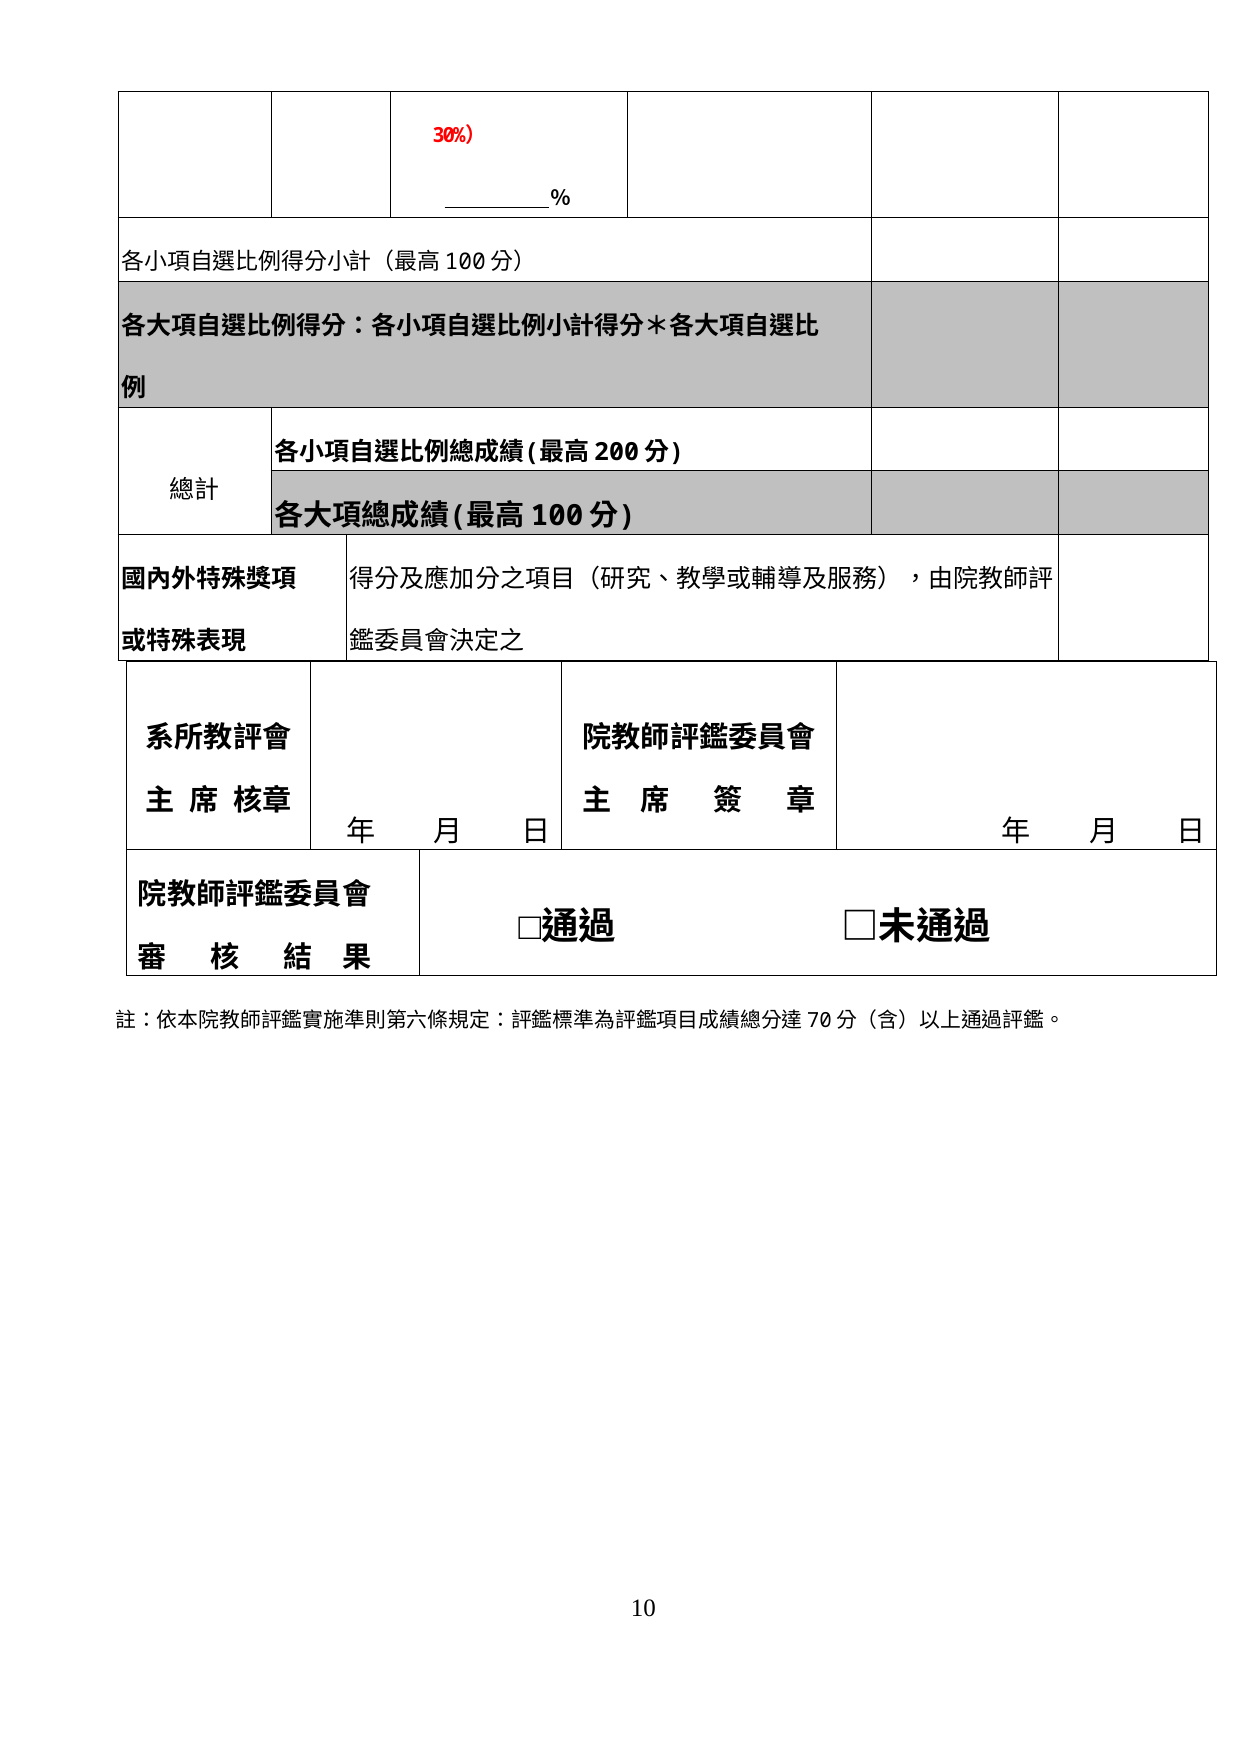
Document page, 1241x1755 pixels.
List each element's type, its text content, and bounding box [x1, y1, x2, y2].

table_cell [1059, 218, 1208, 281]
table_header 院教師評鑑委員會 主 席 簽 章 [562, 662, 836, 849]
table_cell 總計 [119, 408, 271, 534]
table_cell [1059, 471, 1208, 534]
table_cell 各大項自選比例得分：各小項自選比例小計得分＊各大項自選比例 [119, 282, 871, 407]
table_cell [872, 408, 1058, 470]
table_cell [1059, 408, 1208, 470]
table_cell [1059, 92, 1208, 217]
table_cell [872, 218, 1058, 281]
table_cell [628, 92, 871, 217]
table_cell [1059, 535, 1208, 660]
table_cell [872, 92, 1058, 217]
table_cell 30%） ％ [391, 92, 627, 217]
table_header 年 月 日 [311, 662, 561, 849]
table_cell [119, 92, 271, 217]
table_cell [872, 471, 1058, 534]
table_cell 各小項自選比例得分小計（最高100分） [119, 218, 871, 281]
table_cell 國內外特殊獎項 或特殊表現 [119, 535, 346, 660]
table_cell [872, 282, 1058, 407]
table_cell □通過 □未通過 [420, 850, 1216, 975]
text 註：依本院教師評鑑實施準則第六條規定：評鑑標準為評鑑項目成績總分達70分（含）以上通過評鑑。 [115, 976, 1168, 1039]
table_cell 院教師評鑑委員會 審 核 結 果 [127, 850, 419, 975]
table_cell 得分及應加分之項目（研究、教學或輔導及服務），由院教師評鑑委員會決定之 [347, 535, 1058, 660]
table_cell [272, 92, 390, 217]
table_header 系所教評會 主 席 核章 [127, 662, 310, 849]
table_cell [1059, 282, 1208, 407]
table_cell 各大項總成績(最高100分) [272, 471, 871, 534]
table_header 年 月 日 [837, 662, 1216, 849]
table_cell 各小項自選比例總成績(最高200分) [272, 408, 871, 470]
